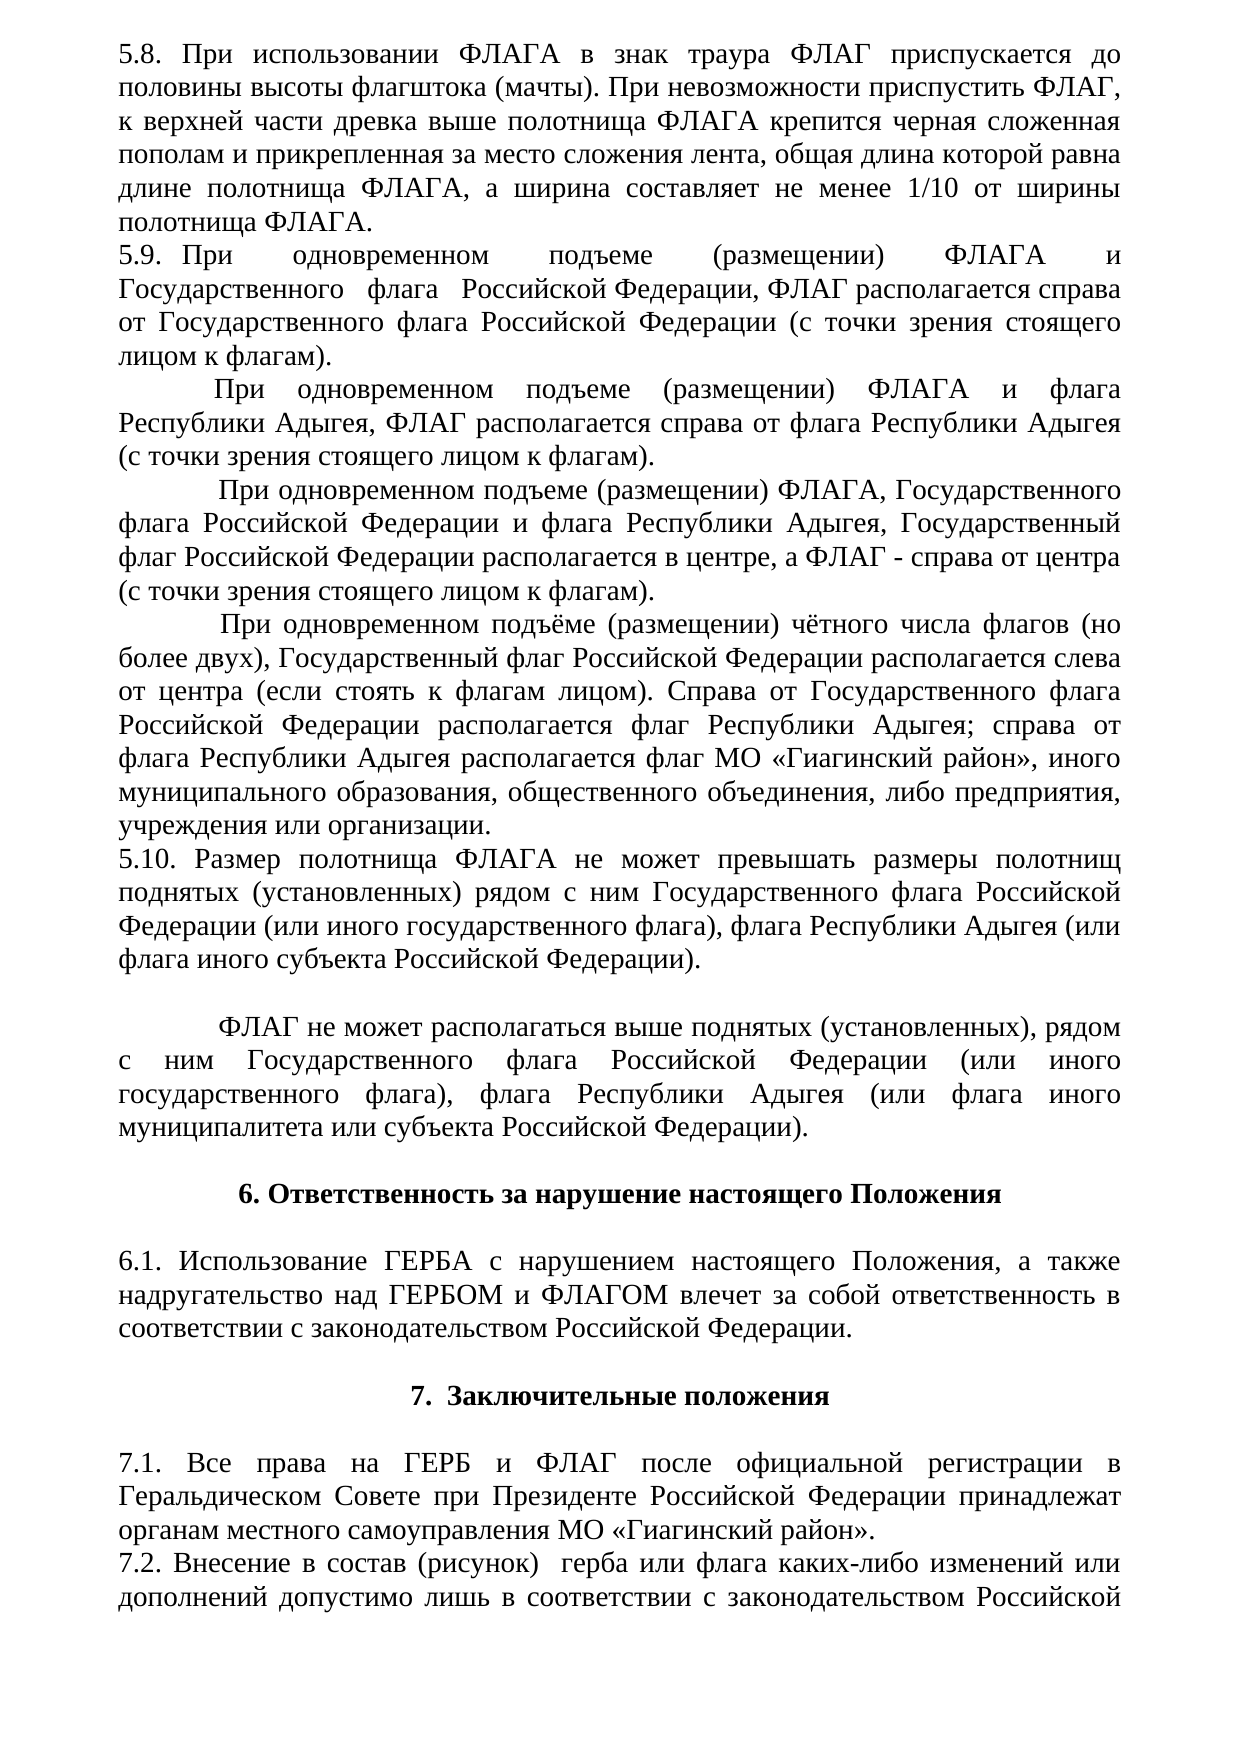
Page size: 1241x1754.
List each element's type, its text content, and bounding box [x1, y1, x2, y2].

text 5.8. При использовании ФЛАГА в знак траура ФЛАГ приспускается до половины высоты флагштока (мачты). При невозможности приспустить ФЛАГ, к верхней части древка выше полотнища ФЛАГА крепится черная сложенная пополам и прикрепленная за место сложения лента, общая длина которой равна длине полотнища ФЛАГА, а ширина составляет не менее 1/10 от ширины полотнища ФЛАГА. [118, 36, 1122, 237]
text 7. Заключительные положения [118, 1378, 1122, 1411]
text При одновременном подъёме (размещении) чётного числа флагов (но более двух), Государственный флаг Российской Федерации располагается слева от центра (если стоять к флагам лицом). Справа от Государственного флага Российской Федерации располагается флаг Республики Адыгея; справа от флага Республики Адыгея располагается флаг МО «Гиагинский район», иного муниципального образования, общественного объединения, либо предприятия, учреждения или организации. [118, 606, 1122, 841]
text 6.1. Использование ГЕРБА с нарушением настоящего Положения, а также надругательство над ГЕРБОМ и ФЛАГОМ влечет за собой ответственность в соответствии с законодательством Российской Федерации. [118, 1243, 1122, 1344]
text 7.2. Внесение в состав (рисунок) герба или флага каких-либо изменений или дополнений допустимо лишь в соответствии с законодательством Российской [118, 1545, 1122, 1612]
text При одновременном подъеме (размещении) ФЛАГА, Государственного флага Российской Федерации и флага Республики Адыгея, Государственный флаг Российской Федерации располагается в центре, а ФЛАГ - справа от центра (с точки зрения стоящего лицом к флагам). [118, 472, 1122, 606]
text 5.9. При одновременном подъеме (размещении) ФЛАГА и Государственного флага Российской Федерации, ФЛАГ располагается справа от Государственного флага Российской Федерации (с точки зрения стоящего лицом к флагам). [118, 237, 1122, 371]
text 5.10. Размер полотнища ФЛАГА не может превышать размеры полотнищ поднятых (установленных) рядом с ним Государственного флага Российской Федерации (или иного государственного флага), флага Республики Адыгея (или флага иного субъекта Российской Федерации). [118, 841, 1122, 975]
text 7.1. Все права на ГЕРБ и ФЛАГ после официальной регистрации в Геральдическом Совете при Президенте Российской Федерации принадлежат органам местного самоуправления МО «Гиагинский район». [118, 1445, 1122, 1545]
text ФЛАГ не может располагаться выше поднятых (установленных), рядом с ним Государственного флага Российской Федерации (или иного государственного флага), флага Республики Адыгея (или флага иного муниципалитета или субъекта Российской Федерации). [118, 1009, 1122, 1143]
text При одновременном подъеме (размещении) ФЛАГА и флага Республики Адыгея, ФЛАГ располагается справа от флага Республики Адыгея (с точки зрения стоящего лицом к флагам). [118, 371, 1122, 472]
text 6. Ответственность за нарушение настоящего Положения [118, 1176, 1122, 1210]
